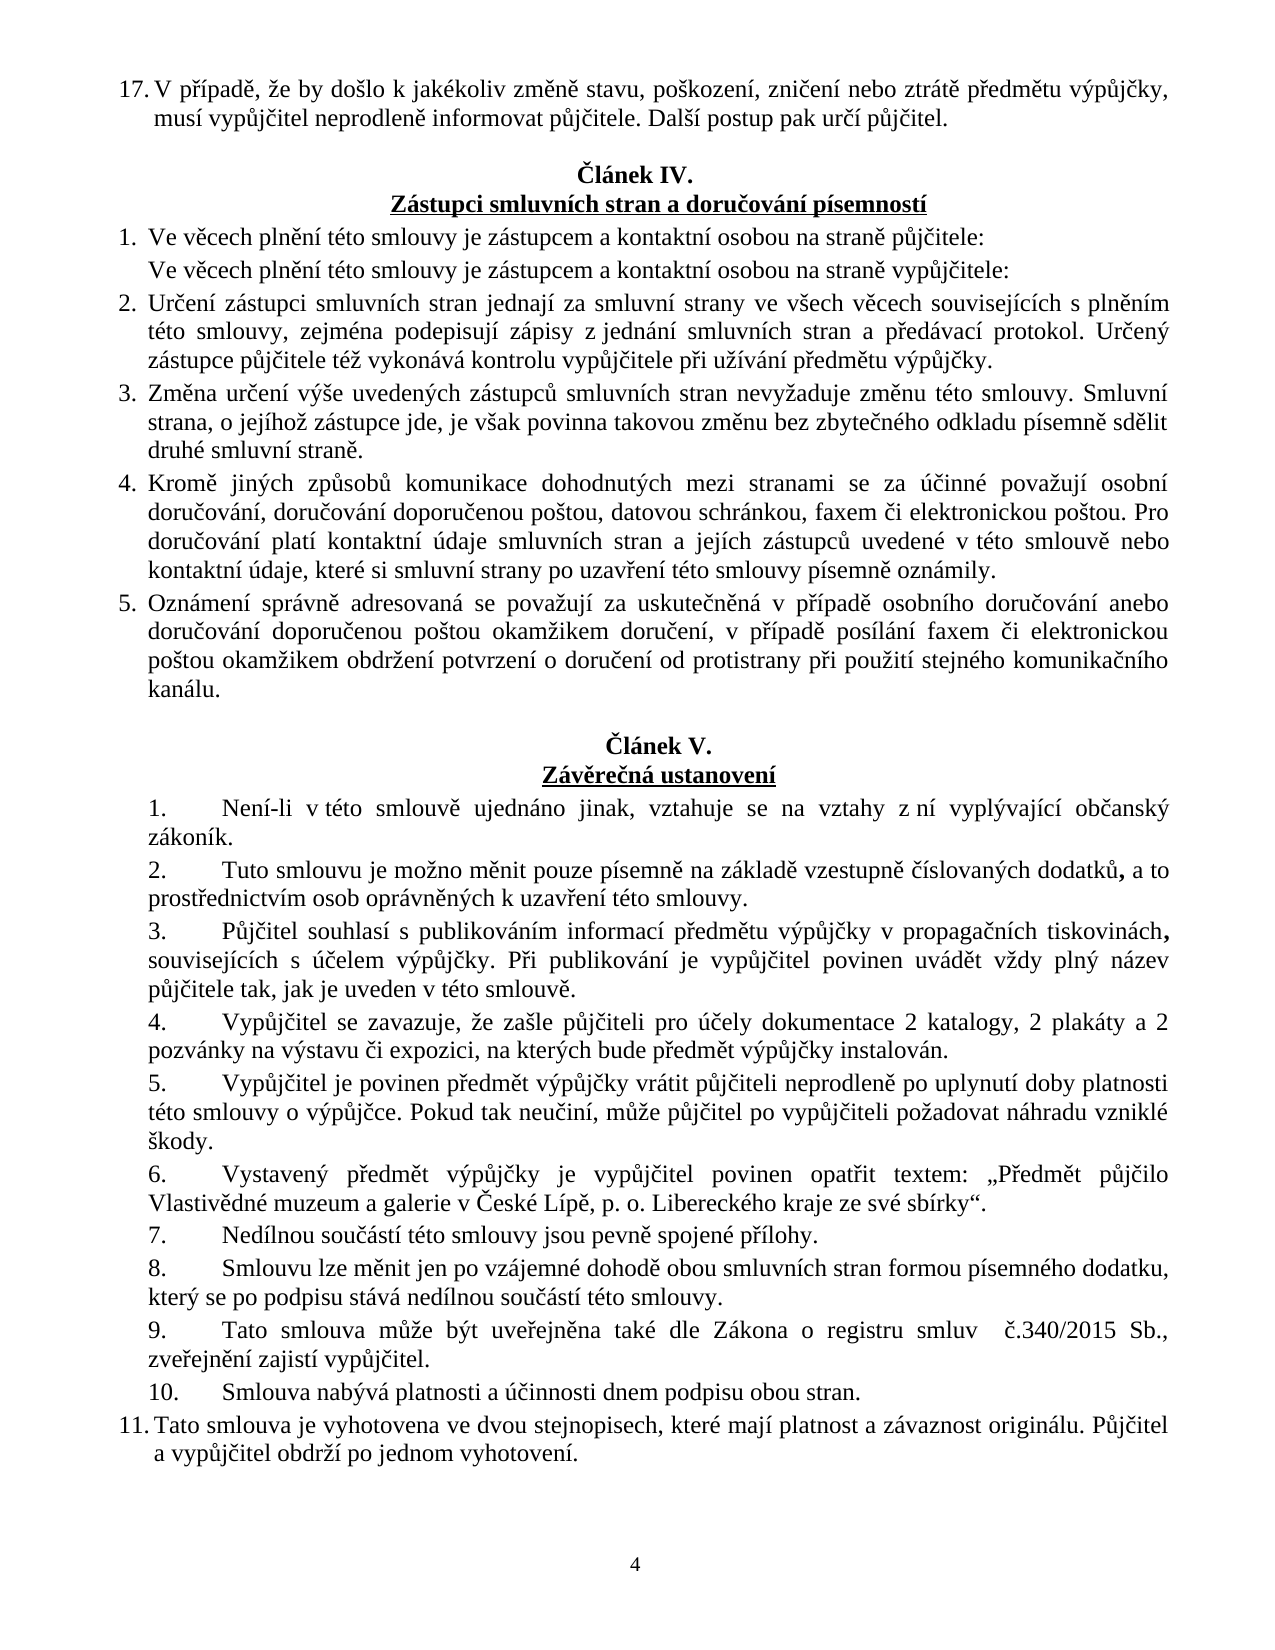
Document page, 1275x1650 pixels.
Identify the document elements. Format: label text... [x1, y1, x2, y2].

list Změna určení výše uvedených zástupců smluvních stran nevyžaduje změnu této smlouvy. Smluvní strana, o jejíhož zástupce jde, je však povinna takovou změnu bez zbytečného odkladu písemně sdělit druhé smluvní straně. [118, 378, 1169, 464]
list Tato smlouva může být uveřejněna také dle Zákona o registru smluv č.340/2015 Sb., zveřejnění zajistí vypůjčitel. [148, 1315, 1169, 1373]
list Vystavený předmět výpůjčky je vypůjčitel povinen opatřit textem: „Předmět půjčilo Vlastivědné muzeum a galerie v České Lípě, p. o. Libereckého kraje ze své sbírky“. [148, 1159, 1169, 1216]
list Smlouvu lze měnit jen po vzájemné dohodě obou smluvních stran formou písemného dodatku, který se po podpisu stává nedílnou součástí této smlouvy. [148, 1253, 1169, 1311]
list Není-li v této smlouvě ujednáno jinak, vztahuje se na vztahy z ní vyplývající občanský zákoník. [148, 793, 1169, 851]
list Vypůjčitel se zavazuje, že zašle půjčiteli pro účely dokumentace 2 katalogy, 2 plakáty a 2 pozvánky na výstavu či expozici, na kterých bude předmět výpůjčky instalován. [148, 1007, 1169, 1064]
list Tato smlouva je vyhotovena ve dvou stejnopisech, které mají platnost a závaznost originálu. Půjčitel a vypůjčitel obdrží po jednom vyhotovení. [118, 1410, 1169, 1467]
text Článek IV. [89, 160, 1181, 189]
list Vypůjčitel je povinen předmět výpůjčky vrátit půjčiteli neprodleně po uplynutí doby platnosti této smlouvy o výpůjčce. Pokud tak neučiní, může půjčitel po vypůjčiteli požadovat náhradu vzniklé škody. [148, 1068, 1169, 1155]
list Ve věcech plnění této smlouvy je zástupcem a kontaktní osobou na straně půjčitele: [118, 222, 1169, 251]
list Smlouva nabývá platnosti a účinnosti dnem podpisu obou stran. [148, 1377, 1169, 1406]
list Určení zástupci smluvních stran jednají za smluvní strany ve všech věcech souvisejících s plněním této smlouvy, zejména podepisují zápisy z jednání smluvních stran a předávací protokol. Určený zástupce půjčitele též vykonává kontrolu vypůjčitele při užívání předmětu výpůjčky. [118, 288, 1169, 374]
text Zástupci smluvních stran a doručování písemností [148, 189, 1169, 218]
list Oznámení správně adresovaná se považují za uskutečněná v případě osobního doručování anebo doručování doporučenou poštou okamžikem doručení, v případě posílání faxem či elektronickou poštou okamžikem obdržení potvrzení o doručení od protistrany při použití stejného komunikačního kanálu. [118, 588, 1169, 703]
list V případě, že by došlo k jakékoliv změně stavu, poškození, zničení nebo ztrátě předmětu výpůjčky, musí vypůjčitel neprodleně informovat půjčitele. Další postup pak určí půjčitel. [118, 74, 1169, 131]
text Závěrečná ustanovení [148, 760, 1169, 789]
text Článek V. [148, 731, 1169, 760]
list Kromě jiných způsobů komunikace dohodnutých mezi stranami se za účinné považují osobní doručování, doručování doporučenou poštou, datovou schránkou, faxem či elektronickou poštou. Pro doručování platí kontaktní údaje smluvních stran a jejích zástupců uvedené v této smlouvě nebo kontaktní údaje, které si smluvní strany po uzavření této smlouvy písemně oznámily. [118, 468, 1169, 583]
list Půjčitel souhlasí s publikováním informací předmětu výpůjčky v propagačních tiskovinách, souvisejících s účelem výpůjčky. Při publikování je vypůjčitel povinen uvádět vždy plný název půjčitele tak, jak je uveden v této smlouvě. [148, 916, 1169, 1003]
list Tuto smlouvu je možno měnit pouze písemně na základě vzestupně číslovaných dodatků, a to prostřednictvím osob oprávněných k uzavření této smlouvy. [148, 855, 1169, 912]
list Nedílnou součástí této smlouvy jsou pevně spojené přílohy. [148, 1221, 1169, 1249]
text Ve věcech plnění této smlouvy je zástupcem a kontaktní osobou na straně vypůjčitele: [118, 255, 1169, 283]
